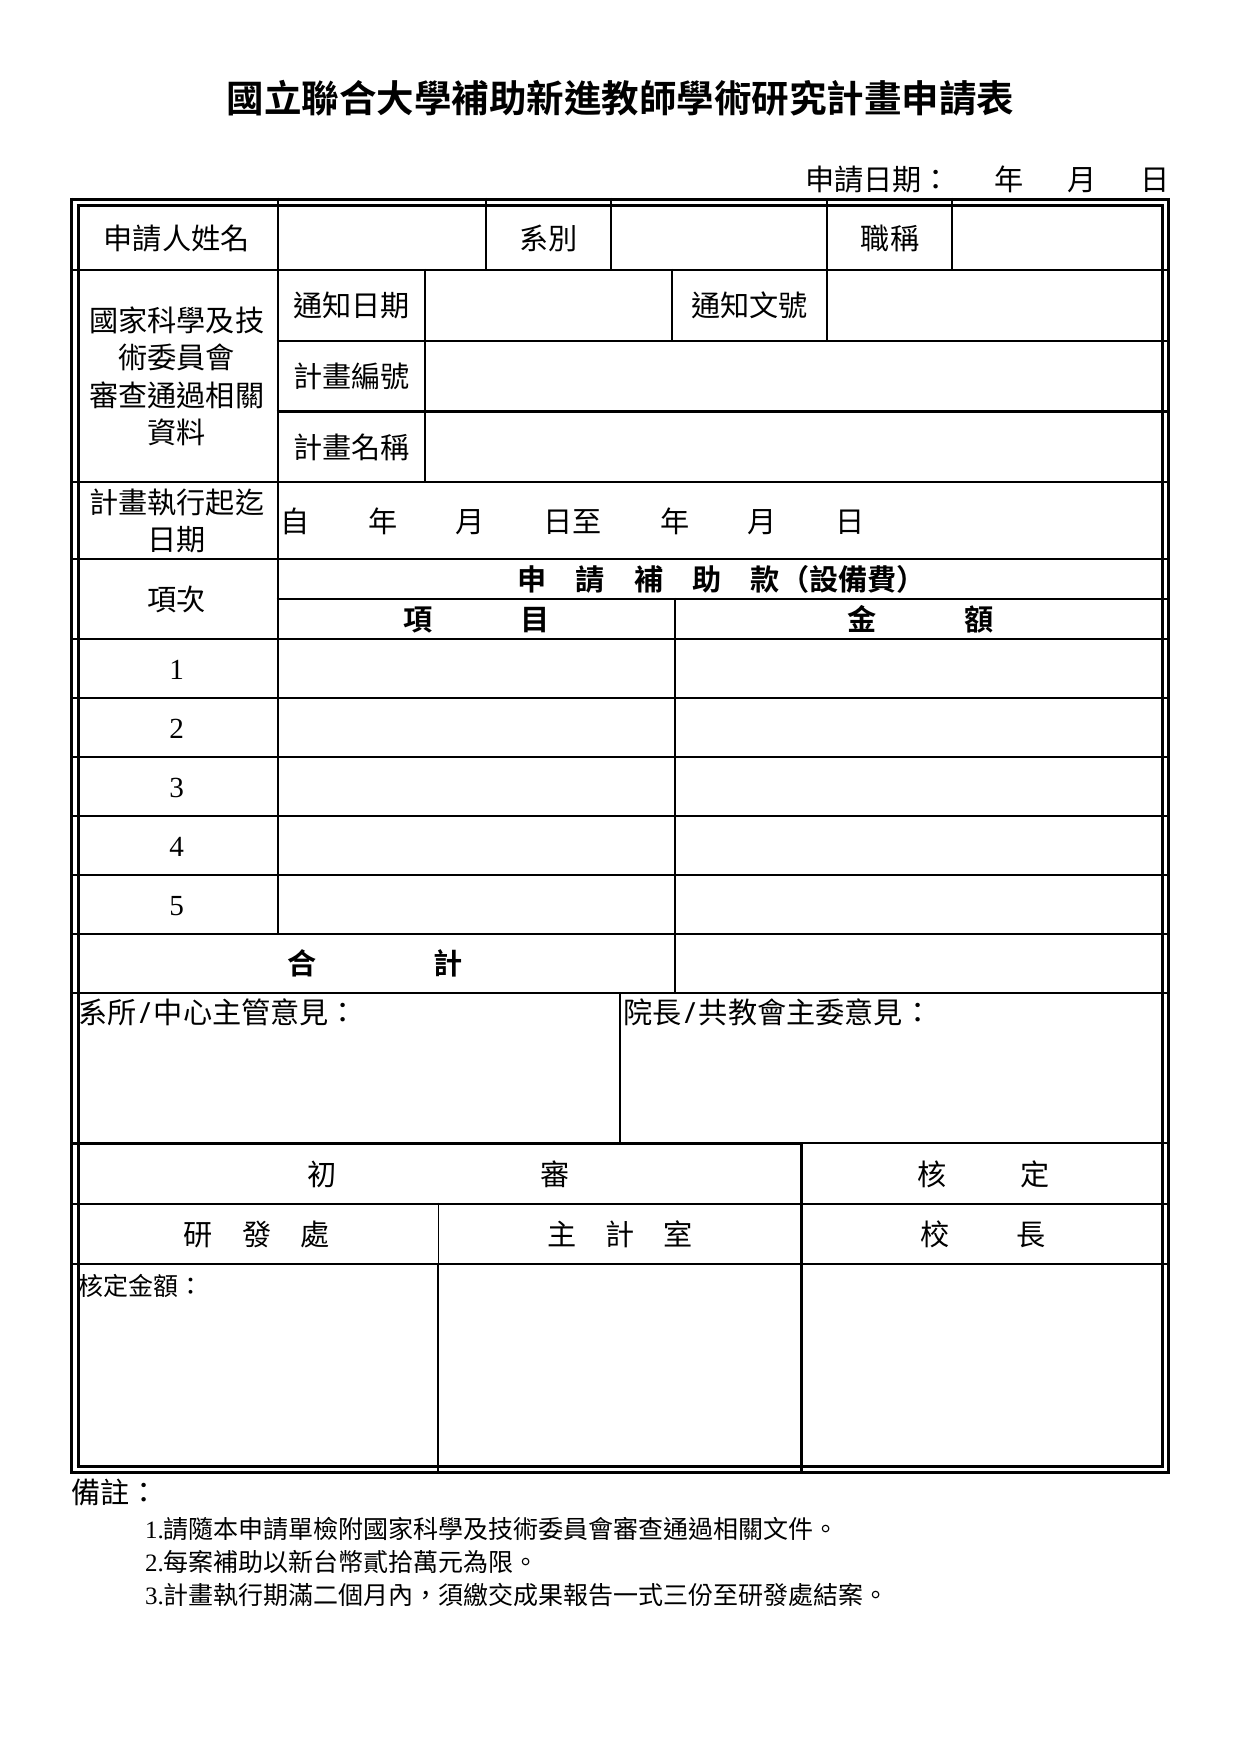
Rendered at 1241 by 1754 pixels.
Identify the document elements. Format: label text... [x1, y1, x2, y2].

table_cell [676, 817, 1161, 874]
table_cell [279, 758, 674, 815]
table_cell 研 發 處 [80, 1205, 438, 1263]
table_cell 主 計 室 [439, 1205, 800, 1263]
table_header [953, 201, 1165, 269]
table_header [279, 207, 485, 269]
table_cell [279, 817, 674, 874]
text 2.每案補助以新台幣貳拾萬元為限。 [71, 1545, 1169, 1578]
table_cell 計畫執行起迄日期 [80, 483, 277, 558]
table_cell 合 計 [80, 935, 674, 992]
table_cell 計畫編號 [279, 342, 424, 410]
text 備註： [71, 1474, 1169, 1511]
table_cell 項 目 [279, 600, 674, 637]
table_cell [279, 876, 674, 933]
table_cell [828, 271, 1161, 339]
table_cell 通知文號 [673, 271, 826, 339]
table_cell [426, 413, 1161, 481]
table_cell [279, 699, 674, 756]
table_cell 自 年 月 日至 年 月 日 [279, 483, 1161, 558]
table_cell [676, 935, 1161, 992]
table_cell 申 請 補 助 款（設備費） [279, 560, 1161, 598]
text 3.計畫執行期滿二個月內，須繳交成果報告一式三份至研發處結案。 [71, 1578, 1169, 1611]
table_cell 1 [80, 640, 277, 697]
table_cell 項次 [80, 560, 277, 637]
table_cell 核定金額： [80, 1265, 437, 1464]
table_cell 校 長 [803, 1205, 1161, 1263]
table_header [953, 207, 1161, 269]
text 國立聯合大學補助新進教師學術研究計畫申請表 [71, 71, 1169, 123]
table_header 職稱 [828, 207, 951, 269]
table_cell [439, 1265, 800, 1464]
table_cell [279, 640, 674, 697]
table_cell 4 [80, 817, 277, 874]
table_cell 國家科學及技術委員會 審查通過相關資料 [80, 271, 277, 481]
text 申請日期： 年 月 日 [71, 160, 1169, 198]
table_header 申請人姓名 [75, 201, 277, 269]
table_cell 系所/中心主管意見： [80, 994, 619, 1142]
table_cell 院長/共教會主委意見： [621, 994, 1161, 1142]
table_cell [676, 699, 1161, 756]
table_cell 金 額 [676, 600, 1161, 637]
table_cell 5 [80, 876, 277, 933]
table_cell [426, 342, 1161, 410]
table_cell 3 [80, 758, 277, 815]
table_cell [676, 640, 1161, 697]
table_cell 通知日期 [279, 271, 424, 339]
table_cell 計畫名稱 [279, 413, 424, 481]
table_cell [803, 1265, 1161, 1464]
table_cell [676, 758, 1161, 815]
table_header 系別 [487, 207, 610, 269]
table_cell [676, 876, 1161, 933]
table_cell 核 定 [803, 1144, 1161, 1203]
text 1.請隨本申請單檢附國家科學及技術委員會審查通過相關文件。 [71, 1511, 1169, 1545]
table_cell 初 審 [80, 1145, 800, 1203]
table_cell 2 [80, 699, 277, 756]
table_cell [426, 271, 671, 339]
table_header [612, 207, 826, 269]
